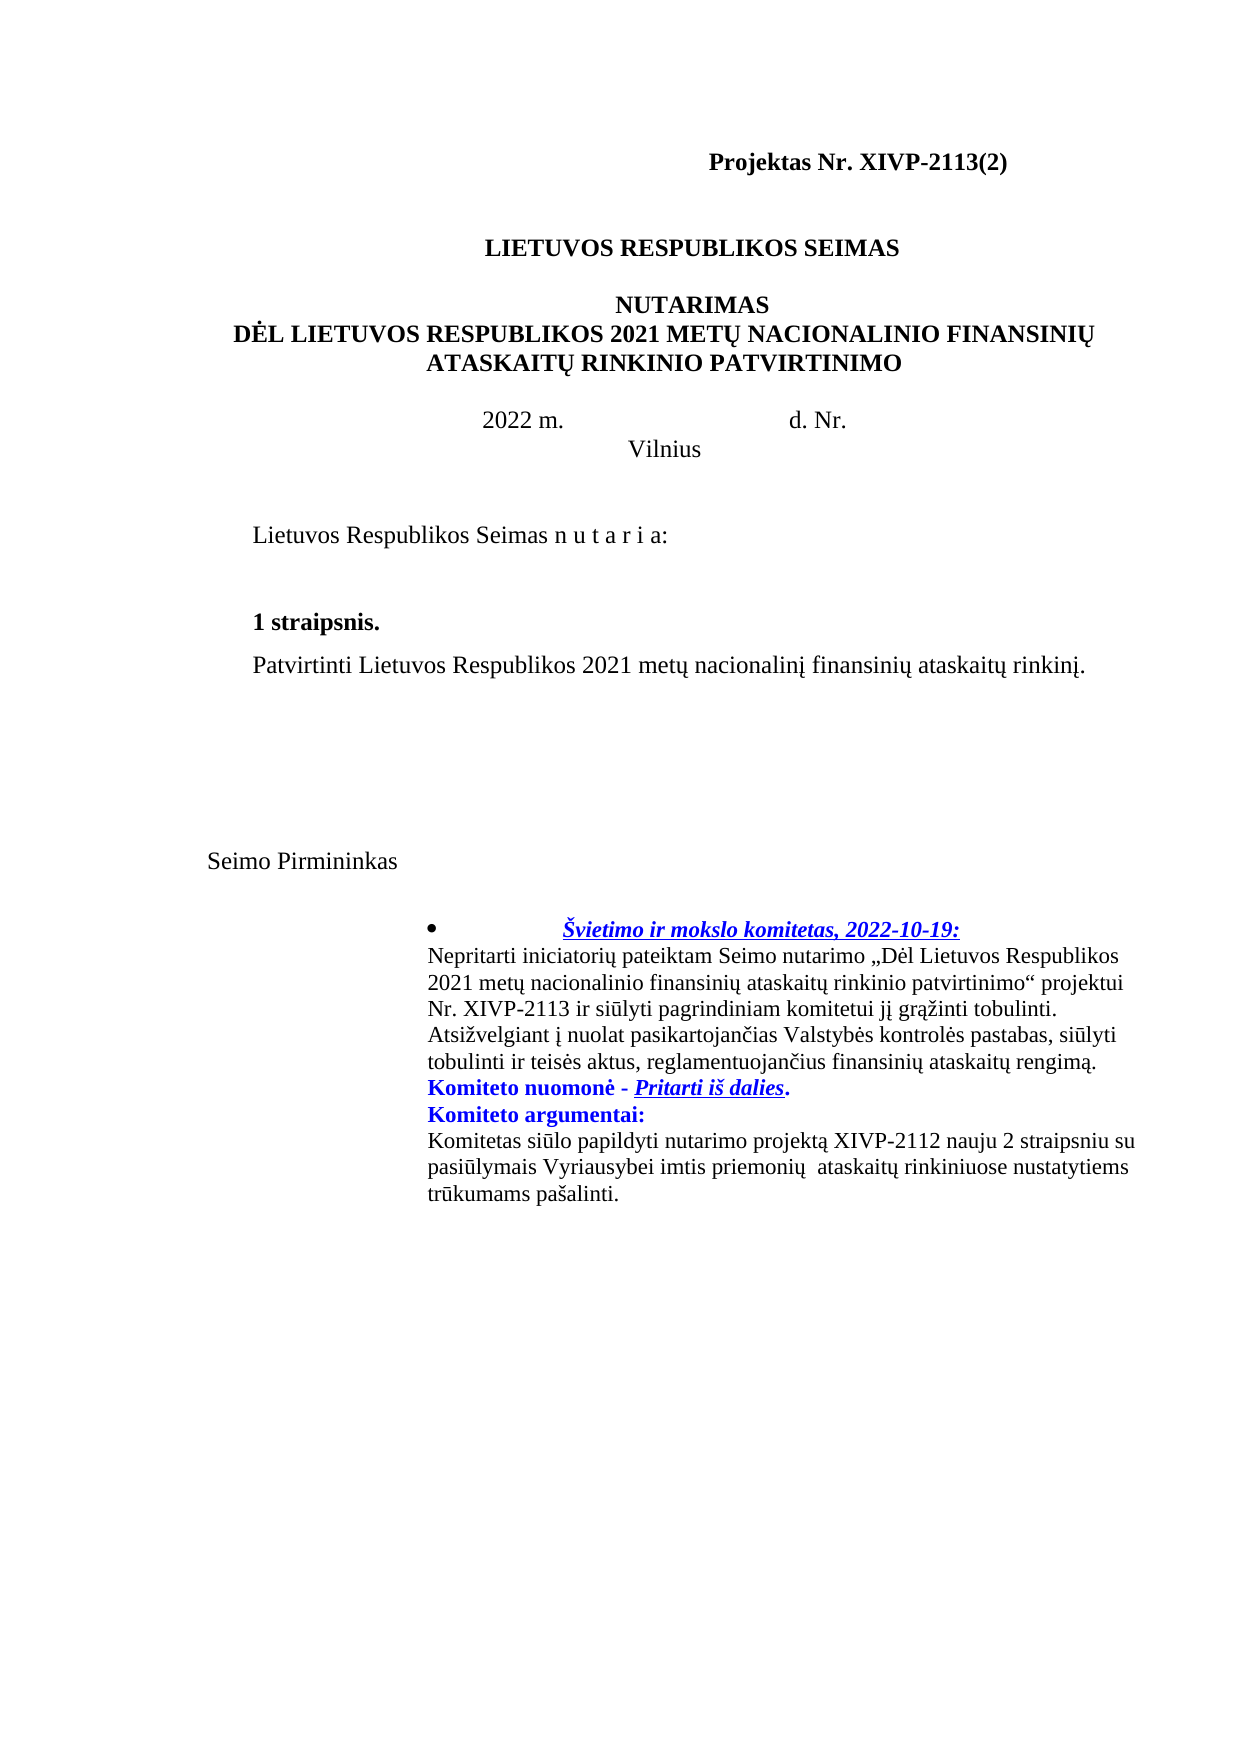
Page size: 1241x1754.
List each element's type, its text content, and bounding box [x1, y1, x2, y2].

table_header [1030, 118, 1192, 319]
text Nepritarti iniciatorių pateiktam Seimo nutarimo „Dėl Lietuvos Respublikos 2021 metų nacionalinio finansinių ataskaitų rinkinio patvirtinimo“ projektui Nr. XIVP-2113 ir siūlyti pagrindiniam komitetui jį grąžinti tobulinti. Atsižvelgiant į nuolat pasikartojančias Valstybės kontrolės pastabas, siūlyti tobulinti ir teisės aktus, reglamentuojančius finansinių ataskaitų rengimą. [427, 942, 1152, 1074]
text Vilnius [177, 434, 1152, 463]
text Komiteto nuomonė - Pritarti iš dalies. [427, 1074, 1152, 1101]
text Komiteto argumentai: [427, 1101, 1152, 1127]
text Patvirtinti Lietuvos Respublikos 2021 metų nacionalinį finansinių ataskaitų rinkinį. [177, 650, 1152, 679]
table_header Projektas Nr. XIVP-2113(2) LIETUVOS RESPUBLIKOS SEIMAS NUTARIMAS [177, 118, 1030, 319]
text Seimo Pirmininkas [177, 846, 1152, 875]
list Švietimo ir mokslo komitetas, 2022-10-19: [427, 916, 1152, 942]
text Komitetas siūlo papildyti nutarimo projektą XIVP-2112 nauju 2 straipsniu su pasiūlymais Vyriausybei imtis priemonių ataskaitų rinkiniuose nustatytiems trūkumams pašalinti. [427, 1127, 1152, 1206]
text Lietuvos Respublikos Seimas nutaria: [177, 521, 1152, 549]
text 2022 m. d. Nr. [177, 406, 1152, 434]
text DĖL LIETUVOS RESPUBLIKOS 2021 METŲ NACIONALINIO FINANSINIŲ ATASKAITŲ RINKINIO PATVIRTINIMO [177, 319, 1152, 377]
text 1 straipsnis. [177, 607, 1152, 636]
